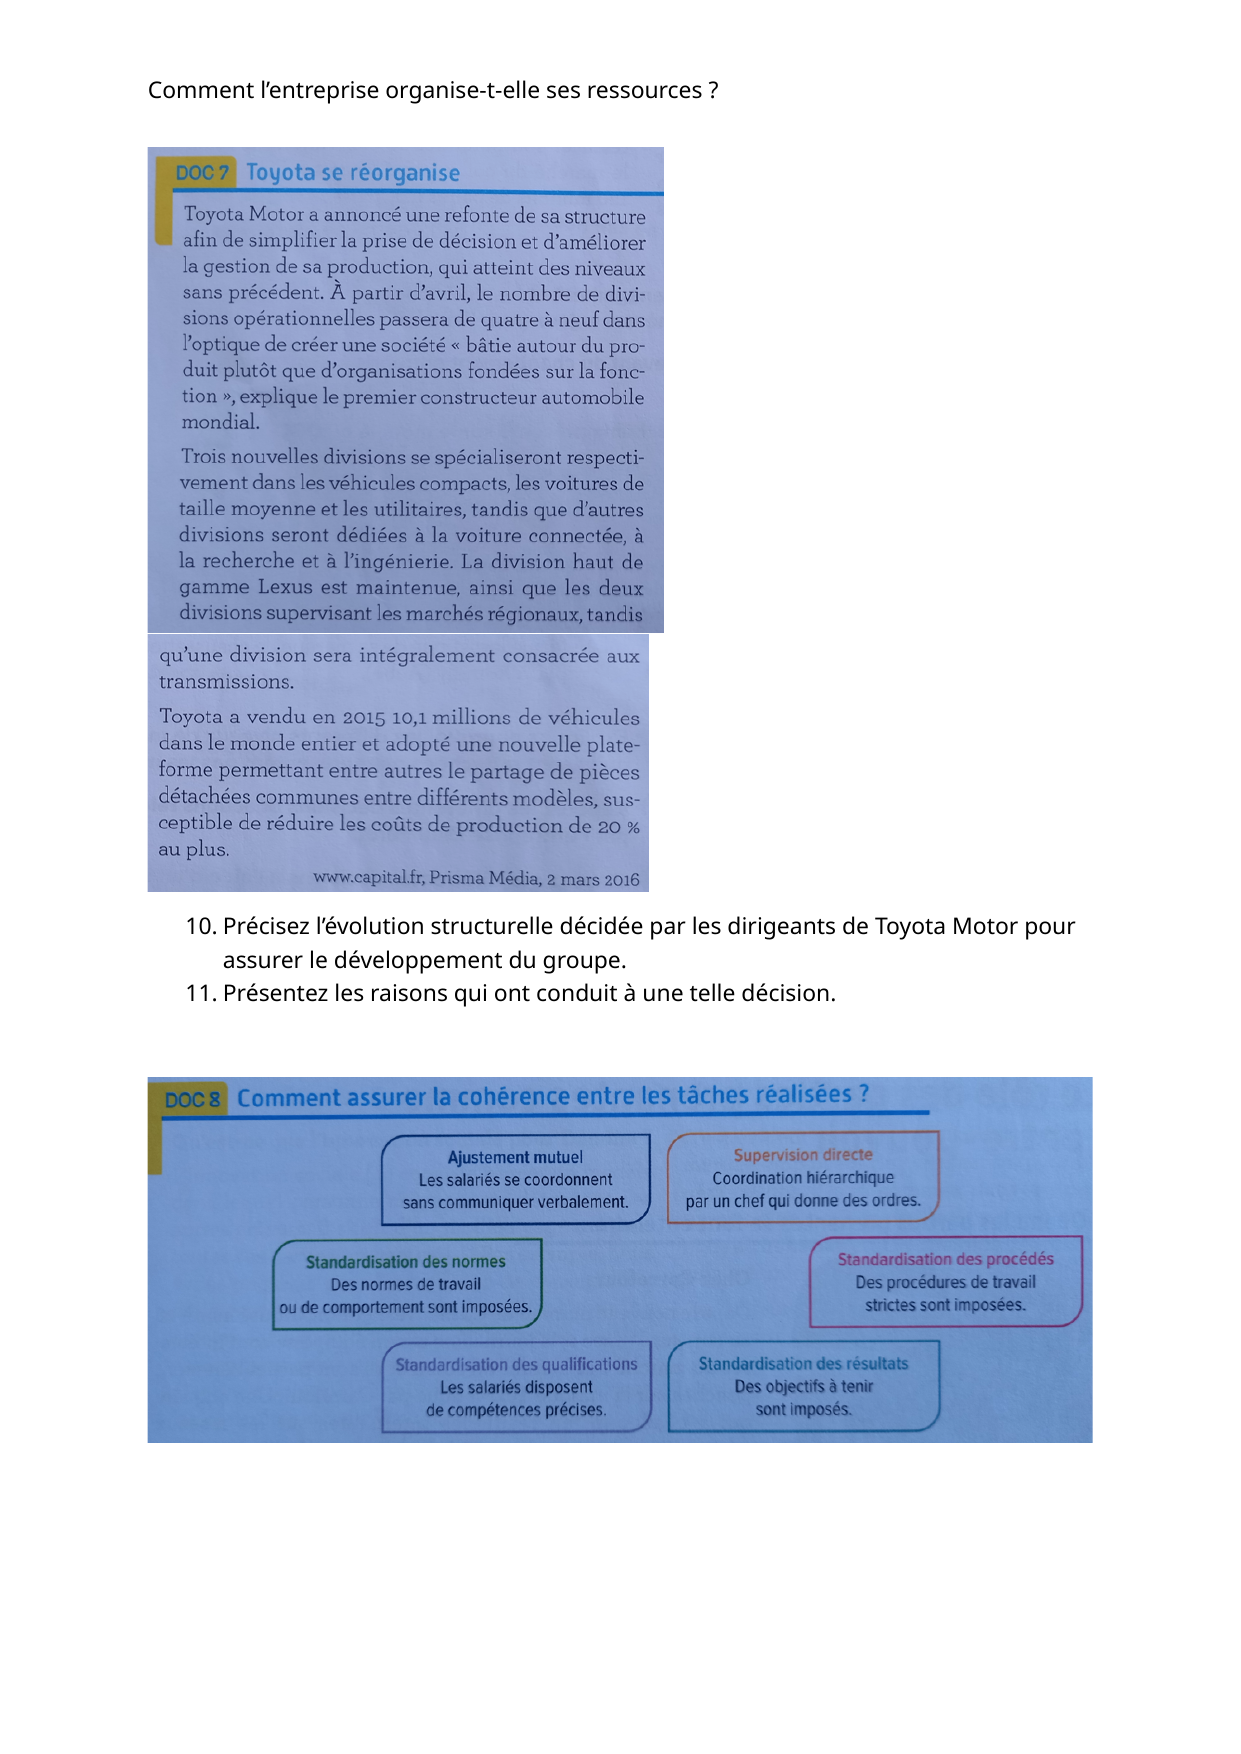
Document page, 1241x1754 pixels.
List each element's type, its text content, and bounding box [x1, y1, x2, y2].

list Présentez les raisons qui ont conduit à une telle décision. [185, 977, 1093, 1008]
list Précisez l’évolution structurelle décidée par les dirigeants de Toyota Motor pour assurer le développement du groupe. [185, 910, 1093, 975]
